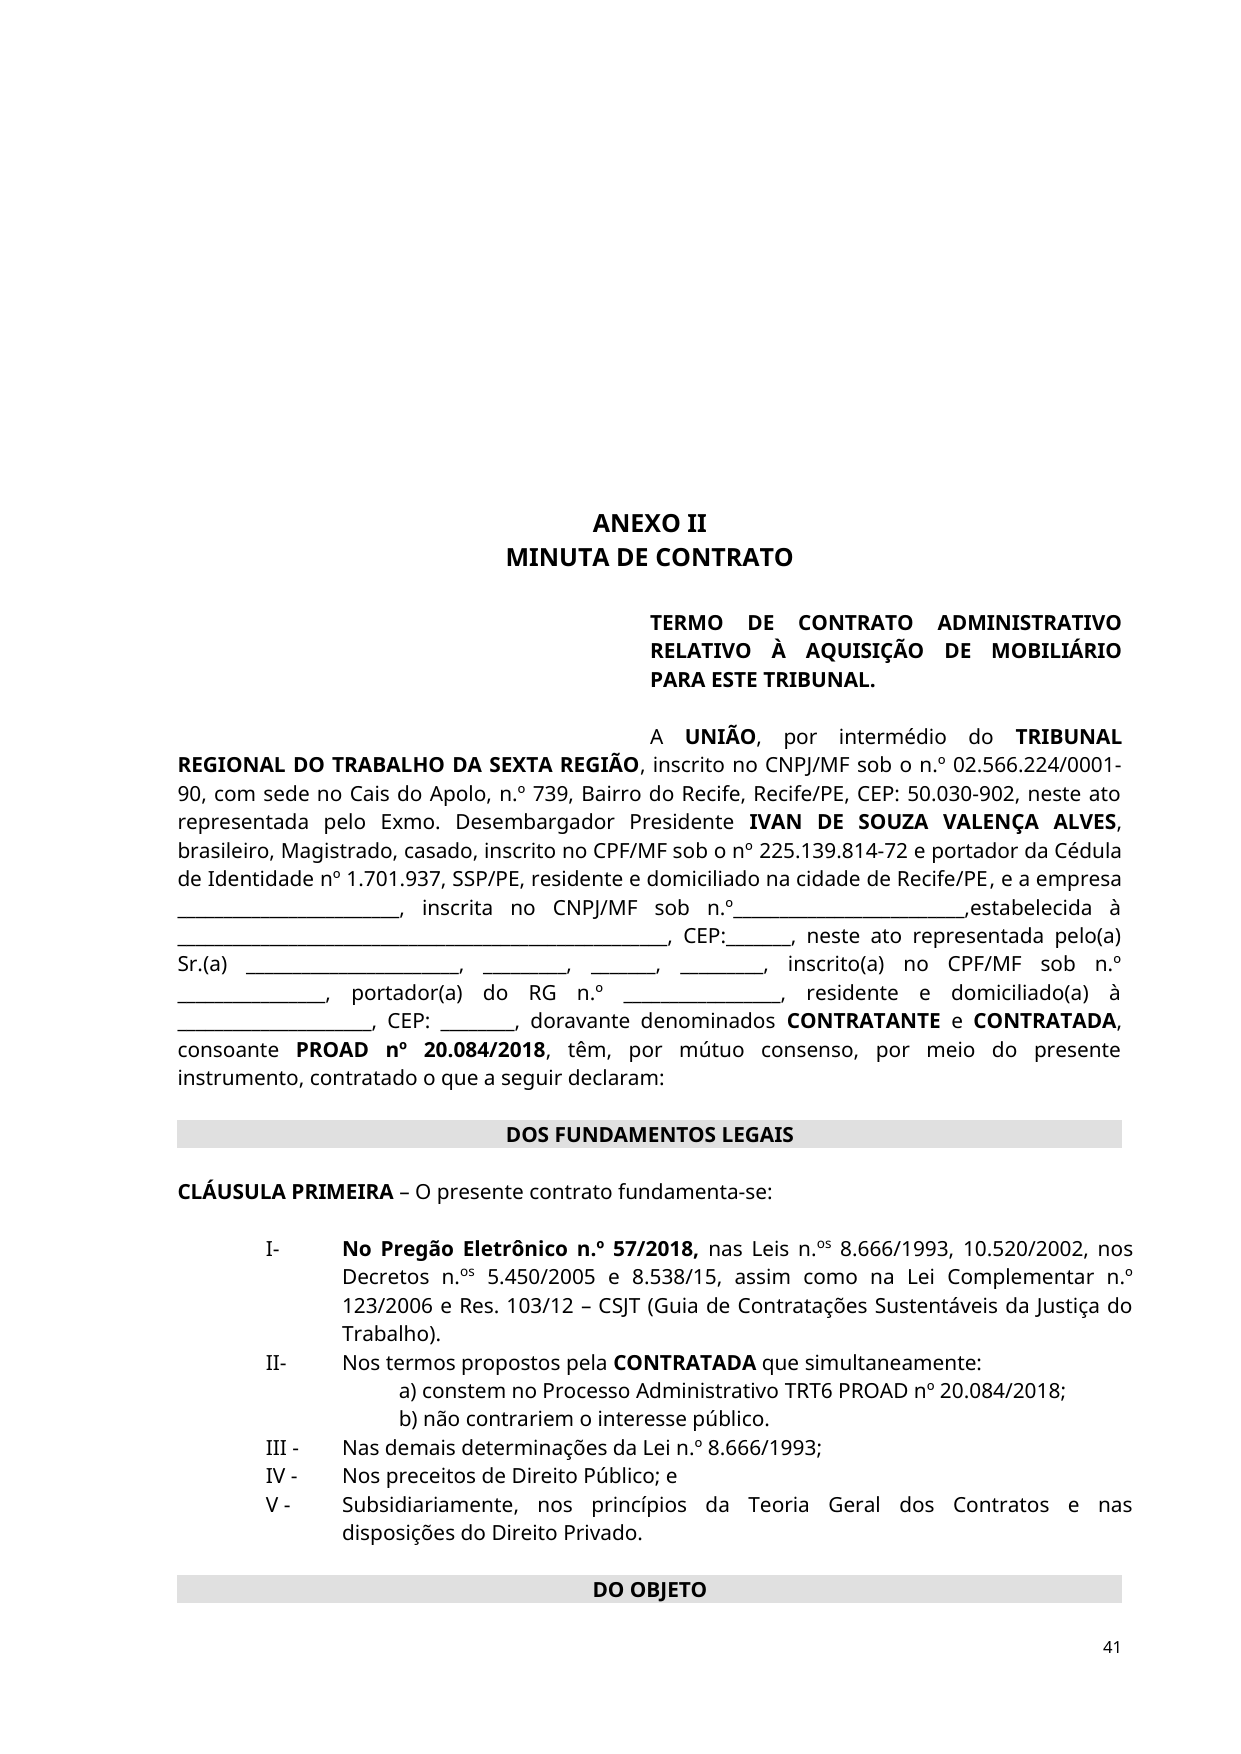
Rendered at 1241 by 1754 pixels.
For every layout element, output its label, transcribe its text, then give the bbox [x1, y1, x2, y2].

table_cell IV - [258, 1461, 334, 1490]
table_cell b) não contrariem o interesse público. [399, 1405, 1141, 1433]
table_cell Nas demais determinações da Lei n.º 8.666/1993; [335, 1433, 1141, 1461]
text A UNIÃO, por intermédio do TRIBUNAL REGIONAL DO TRABALHO DA SEXTA REGIÃO, inscrito no CNPJ/MF sob o n.º 02.566.224/0001-90, com sede no Cais do Apolo, n.º 739, Bairro do Recife, Recife/PE, CEP: 50.030-902, neste ato representada pelo Exmo. Desembargador Presidente IVAN DE SOUZA VALENÇA ALVES, brasileiro, Magistrado, casado, inscrito no CPF/MF sob o nº 225.139.814-72 e portador da Cédula de Identidade nº 1.701.937, SSP/PE, residente e domiciliado na cidade de Recife/PE, e a empresa ________________________, inscrita no CNPJ/MF sob n.º_________________________,estabelecida à _____________________________________________________, CEP:_______, neste ato representada pelo(a) Sr.(a) _______________________, _________, _______, _________, inscrito(a) no CPF/MF sob n.º ________________, portador(a) do RG n.º _________________, residente e domiciliado(a) à _____________________, CEP: ________, doravante denominados CONTRATANTE e CONTRATADA, consoante PROAD nº 20.084/2018, têm, por mútuo consenso, por meio do presente instrumento, contratado o que a seguir declaram: [177, 722, 1122, 1092]
text CLÁUSULA PRIMEIRA – O presente contrato fundamenta-se: [177, 1177, 1122, 1205]
table_cell a) constem no Processo Administrativo TRT6 PROAD nº 20.084/2018; [399, 1376, 1141, 1404]
table_header I- [258, 1234, 334, 1348]
table_header No Pregão Eletrônico n.º 57/2018, nas Leis n.os 8.666/1993, 10.520/2002, nos Decretos n.os 5.450/2005 e 8.538/15, assim como na Lei Complementar n.º 123/2006 e Res. 103/12 – CSJT (Guia de Contratações Sustentáveis da Justiça do Trabalho). [335, 1234, 1141, 1348]
text MINUTA DE CONTRATO [177, 540, 1122, 574]
table_cell Nos preceitos de Direito Público; e [335, 1461, 1141, 1490]
table_cell V - [258, 1490, 334, 1547]
subtitle DO OBJETO [177, 1575, 1122, 1603]
text ANEXO II [177, 506, 1122, 540]
text TERMO DE CONTRATO ADMINISTRATIVO RELATIVO À AQUISIÇÃO DE MOBILIÁRIO PARA ESTE TRIBUNAL. [650, 608, 1122, 693]
subtitle DOS FUNDAMENTOS LEGAIS [177, 1120, 1122, 1148]
table_cell [258, 1405, 398, 1433]
table_cell Nos termos propostos pela CONTRATADA que simultaneamente: [335, 1348, 1141, 1376]
table_cell Subsidiariamente, nos princípios da Teoria Geral dos Contratos e nas disposições do Direito Privado. [335, 1490, 1141, 1547]
table_cell [258, 1376, 398, 1404]
table_cell III - [258, 1433, 334, 1461]
table_cell II- [258, 1348, 334, 1376]
